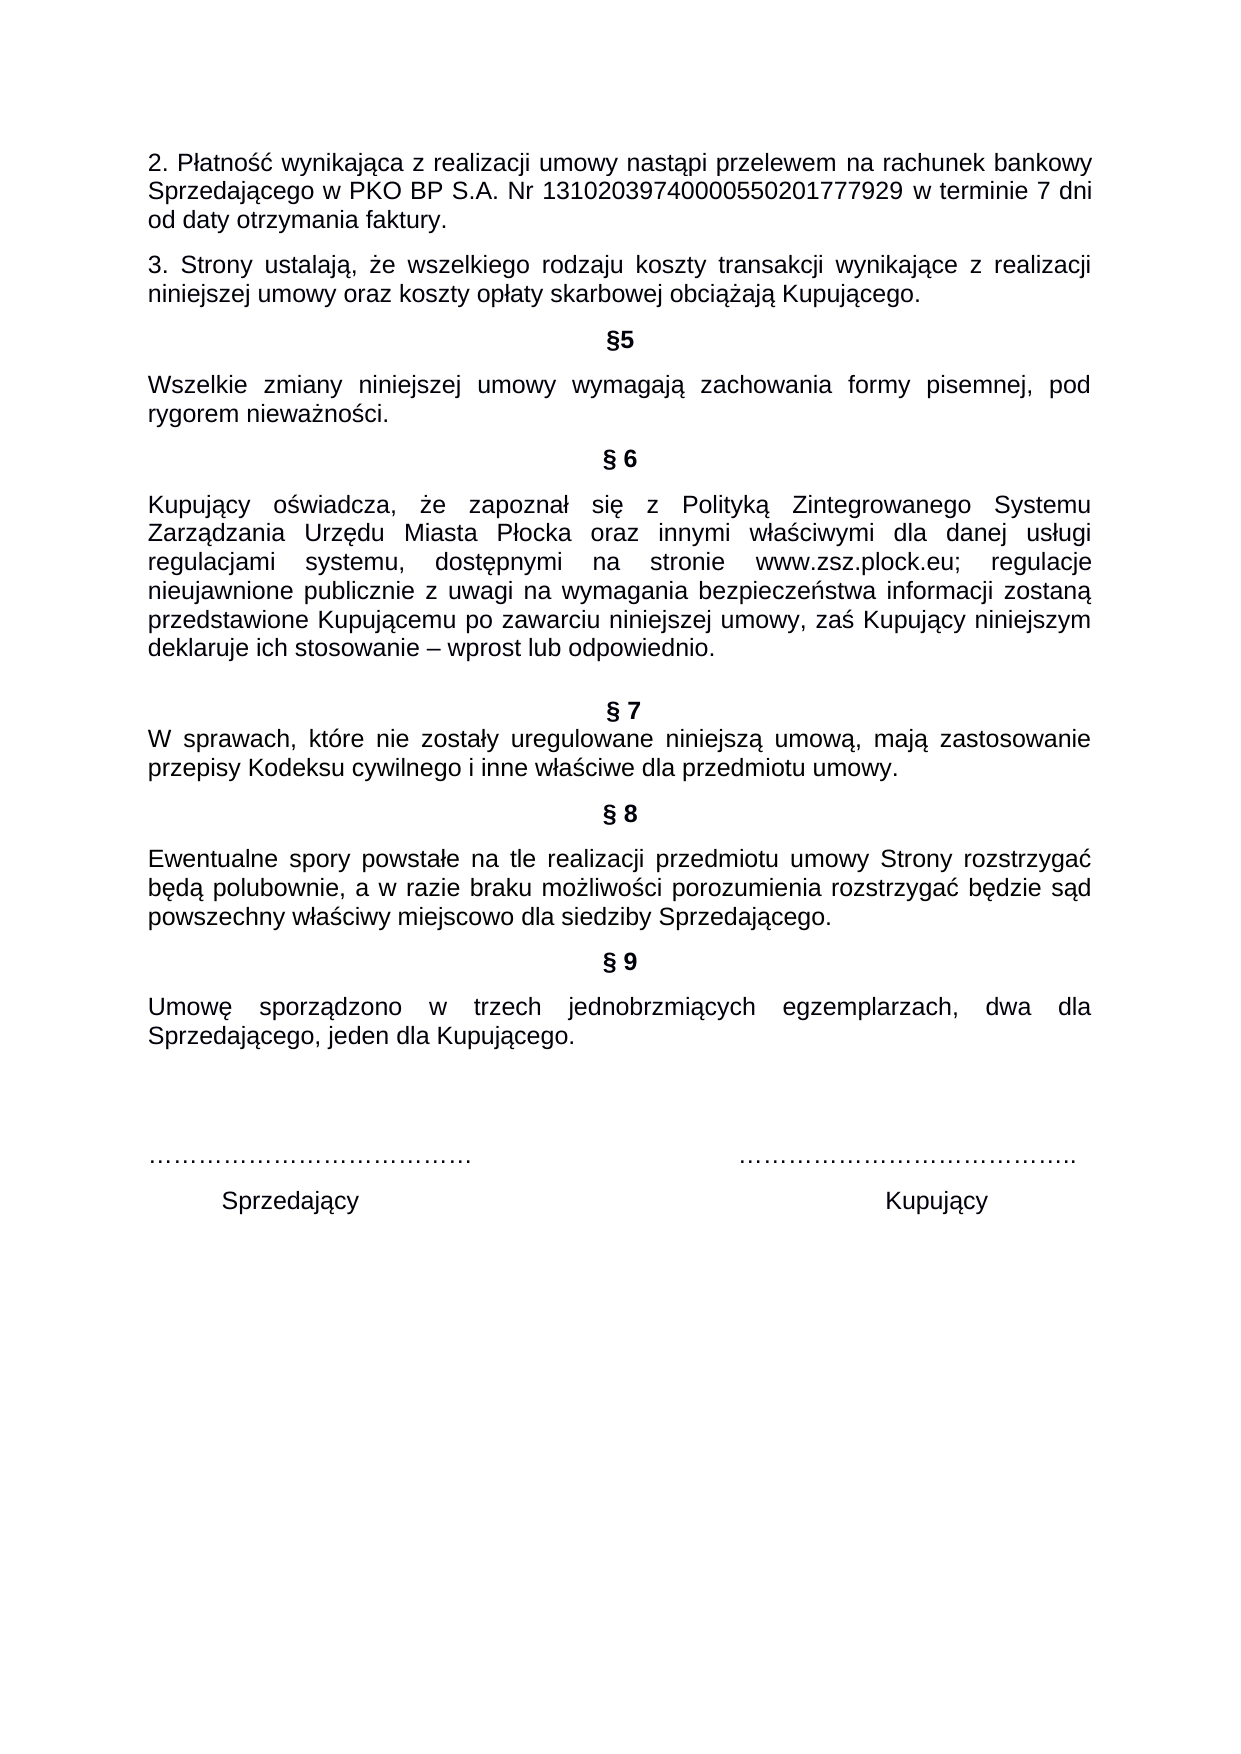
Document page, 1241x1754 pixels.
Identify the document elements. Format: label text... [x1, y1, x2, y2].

text § 8 [148, 799, 1093, 827]
text §5 [148, 325, 1093, 353]
text § 6 [148, 444, 1093, 473]
text ………………………………… ………………………………….. [148, 1140, 1093, 1169]
text § 9 [148, 947, 1093, 976]
text Sprzedający Kupujący [148, 1186, 1093, 1214]
list 2. Płatność wynikająca z realizacji umowy nastąpi przelewem na rachunek bankowy Sprzedającego w PKO BP S.A. Nr 13102039740000550201777929 w terminie 7 dni od daty otrzymania faktury. [148, 148, 1093, 234]
text Wszelkie zmiany niniejszej umowy wymagają zachowania formy pisemnej, pod rygorem nieważności. [148, 370, 1093, 428]
text Ewentualne spory powstałe na tle realizacji przedmiotu umowy Strony rozstrzygać będą polubownie, a w razie braku możliwości porozumienia rozstrzygać będzie sąd powszechny właściwy miejscowo dla siedziby Sprzedającego. [148, 844, 1093, 930]
text § 7 [148, 696, 1093, 724]
list 3. Strony ustalają, że wszelkiego rodzaju koszty transakcji wynikające z realizacji niniejszej umowy oraz koszty opłaty skarbowej obciążają Kupującego. [148, 251, 1093, 308]
text Umowę sporządzono w trzech jednobrzmiących egzemplarzach, dwa dla Sprzedającego, jeden dla Kupującego. [148, 992, 1093, 1050]
text W sprawach, które nie zostały uregulowane niniejszą umową, mają zastosowanie przepisy Kodeksu cywilnego i inne właściwe dla przedmiotu umowy. [148, 724, 1093, 782]
text Kupujący oświadcza, że zapoznał się z Polityką Zintegrowanego Systemu Zarządzania Urzędu Miasta Płocka oraz innymi właściwymi dla danej usługi regulacjami systemu, dostępnymi na stronie www.zsz.plock.eu; regulacje nieujawnione publicznie z uwagi na wymagania bezpieczeństwa informacji zostaną przedstawione Kupującemu po zawarciu niniejszej umowy, zaś Kupujący niniejszym deklaruje ich stosowanie – wprost lub odpowiednio. [148, 490, 1093, 662]
